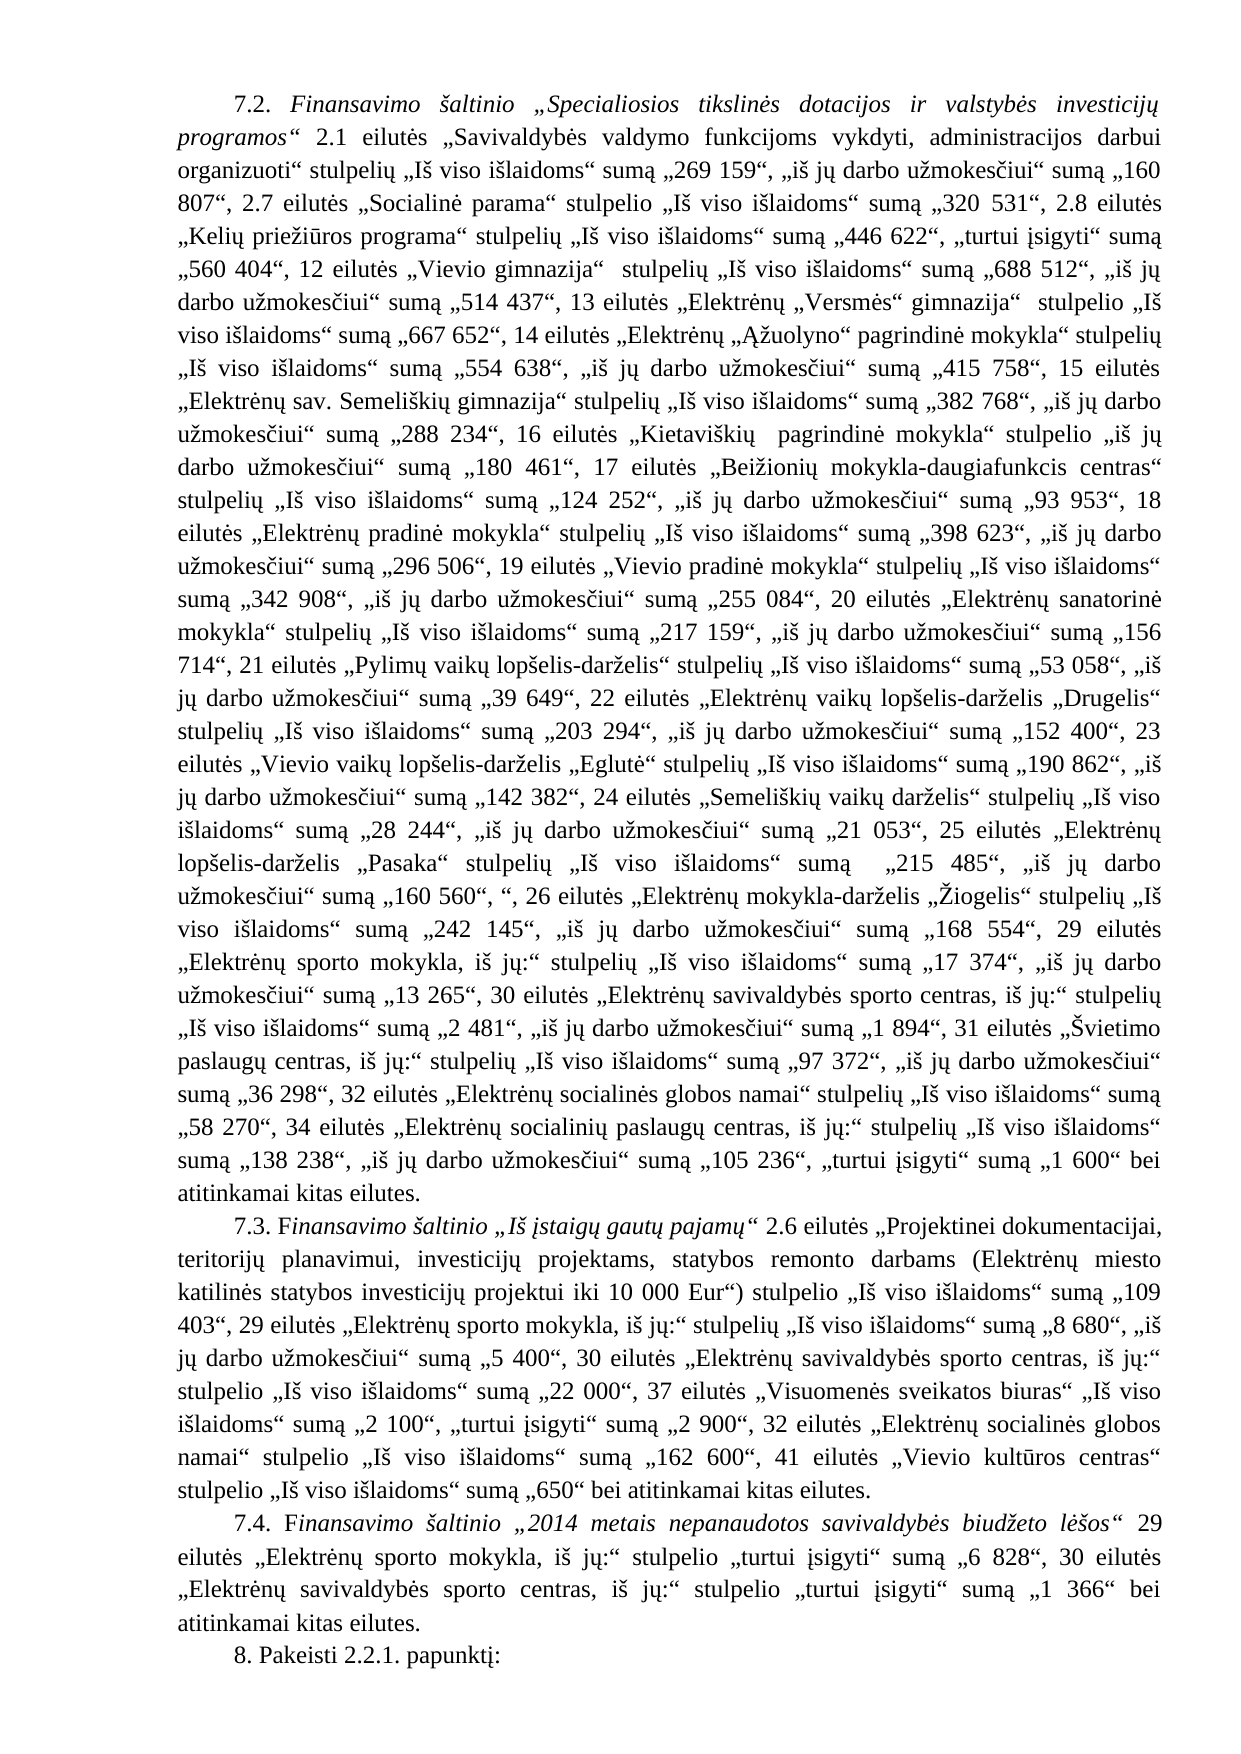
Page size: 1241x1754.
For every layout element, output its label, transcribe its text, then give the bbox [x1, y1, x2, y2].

text 7.3. Finansavimo šaltinio „Iš įstaigų gautų pajamų“ 2.6 eilutės „Projektinei dokumentacijai, teritorijų planavimui, investicijų projektams, statybos remonto darbams (Elektrėnų miesto katilinės statybos investicijų projektui iki 10 000 Eur“) stulpelio „Iš viso išlaidoms“ sumą „109 403“, 29 eilutės „Elektrėnų sporto mokykla, iš jų:“ stulpelių „Iš viso išlaidoms“ sumą „8 680“, „iš jų darbo užmokesčiui“ sumą „5 400“, 30 eilutės „Elektrėnų savivaldybės sporto centras, iš jų:“ stulpelio „Iš viso išlaidoms“ sumą „22 000“, 37 eilutės „Visuomenės sveikatos biuras“ „Iš viso išlaidoms“ sumą „2 100“, „turtui įsigyti“ sumą „2 900“, 32 eilutės „Elektrėnų socialinės globos namai“ stulpelio „Iš viso išlaidoms“ sumą „162 600“, 41 eilutės „Vievio kultūros centras“ stulpelio „Iš viso išlaidoms“ sumą „650“ bei atitinkamai kitas eilutes. [177, 1211, 1162, 1504]
text 7.2. Finansavimo šaltinio „Specialiosios tikslinės dotacijos ir valstybės investicijų programos“ 2.1 eilutės „Savivaldybės valdymo funkcijoms vykdyti, administracijos darbui organizuoti“ stulpelių „Iš viso išlaidoms“ sumą „269 159“, „iš jų darbo užmokesčiui“ sumą „160 807“, 2.7 eilutės „Socialinė parama“ stulpelio „Iš viso išlaidoms“ sumą „320 531“, 2.8 eilutės „Kelių priežiūros programa“ stulpelių „Iš viso išlaidoms“ sumą „446 622“, „turtui įsigyti“ sumą „560 404“, 12 eilutės „Vievio gimnazija“ stulpelių „Iš viso išlaidoms“ sumą „688 512“, „iš jų darbo užmokesčiui“ sumą „514 437“, 13 eilutės „Elektrėnų „Versmės“ gimnazija“ stulpelio „Iš viso išlaidoms“ sumą „667 652“, 14 eilutės „Elektrėnų „Ąžuolyno“ pagrindinė mokykla“ stulpelių „Iš viso išlaidoms“ sumą „554 638“, „iš jų darbo užmokesčiui“ sumą „415 758“, 15 eilutės „Elektrėnų sav. Semeliškių gimnazija“ stulpelių „Iš viso išlaidoms“ sumą „382 768“, „iš jų darbo užmokesčiui“ sumą „288 234“, 16 eilutės „Kietaviškių pagrindinė mokykla“ stulpelio „iš jų darbo užmokesčiui“ sumą „180 461“, 17 eilutės „Beižionių mokykla-daugiafunkcis centras“ stulpelių „Iš viso išlaidoms“ sumą „124 252“, „iš jų darbo užmokesčiui“ sumą „93 953“, 18 eilutės „Elektrėnų pradinė mokykla“ stulpelių „Iš viso išlaidoms“ sumą „398 623“, „iš jų darbo užmokesčiui“ sumą „296 506“, 19 eilutės „Vievio pradinė mokykla“ stulpelių „Iš viso išlaidoms“ sumą „342 908“, „iš jų darbo užmokesčiui“ sumą „255 084“, 20 eilutės „Elektrėnų sanatorinė mokykla“ stulpelių „Iš viso išlaidoms“ sumą „217 159“, „iš jų darbo užmokesčiui“ sumą „156 714“, 21 eilutės „Pylimų vaikų lopšelis-darželis“ stulpelių „Iš viso išlaidoms“ sumą „53 058“, „iš jų darbo užmokesčiui“ sumą „39 649“, 22 eilutės „Elektrėnų vaikų lopšelis-darželis „Drugelis“ stulpelių „Iš viso išlaidoms“ sumą „203 294“, „iš jų darbo užmokesčiui“ sumą „152 400“, 23 eilutės „Vievio vaikų lopšelis-darželis „Eglutė“ stulpelių „Iš viso išlaidoms“ sumą „190 862“, „iš jų darbo užmokesčiui“ sumą „142 382“, 24 eilutės „Semeliškių vaikų darželis“ stulpelių „Iš viso išlaidoms“ sumą „28 244“, „iš jų darbo užmokesčiui“ sumą „21 053“, 25 eilutės „Elektrėnų lopšelis-darželis „Pasaka“ stulpelių „Iš viso išlaidoms“ sumą „215 485“, „iš jų darbo užmokesčiui“ sumą „160 560“, “, 26 eilutės „Elektrėnų mokykla-darželis „Žiogelis“ stulpelių „Iš viso išlaidoms“ sumą „242 145“, „iš jų darbo užmokesčiui“ sumą „168 554“, 29 eilutės „Elektrėnų sporto mokykla, iš jų:“ stulpelių „Iš viso išlaidoms“ sumą „17 374“, „iš jų darbo užmokesčiui“ sumą „13 265“, 30 eilutės „Elektrėnų savivaldybės sporto centras, iš jų:“ stulpelių „Iš viso išlaidoms“ sumą „2 481“, „iš jų darbo užmokesčiui“ sumą „1 894“, 31 eilutės „Švietimo paslaugų centras, iš jų:“ stulpelių „Iš viso išlaidoms“ sumą „97 372“, „iš jų darbo užmokesčiui“ sumą „36 298“, 32 eilutės „Elektrėnų socialinės globos namai“ stulpelių „Iš viso išlaidoms“ sumą „58 270“, 34 eilutės „Elektrėnų socialinių paslaugų centras, iš jų:“ stulpelių „Iš viso išlaidoms“ sumą „138 238“, „iš jų darbo užmokesčiui“ sumą „105 236“, „turtui įsigyti“ sumą „1 600“ bei atitinkamai kitas eilutes. [177, 89, 1162, 1207]
text 8. Pakeisti 2.2.1. papunktį: [177, 1641, 1162, 1669]
text 7.4. Finansavimo šaltinio „2014 metais nepanaudotos savivaldybės biudžeto lėšos“ 29 eilutės „Elektrėnų sporto mokykla, iš jų:“ stulpelio „turtui įsigyti“ sumą „6 828“, 30 eilutės „Elektrėnų savivaldybės sporto centras, iš jų:“ stulpelio „turtui įsigyti“ sumą „1 366“ bei atitinkamai kitas eilutes. [177, 1508, 1162, 1636]
